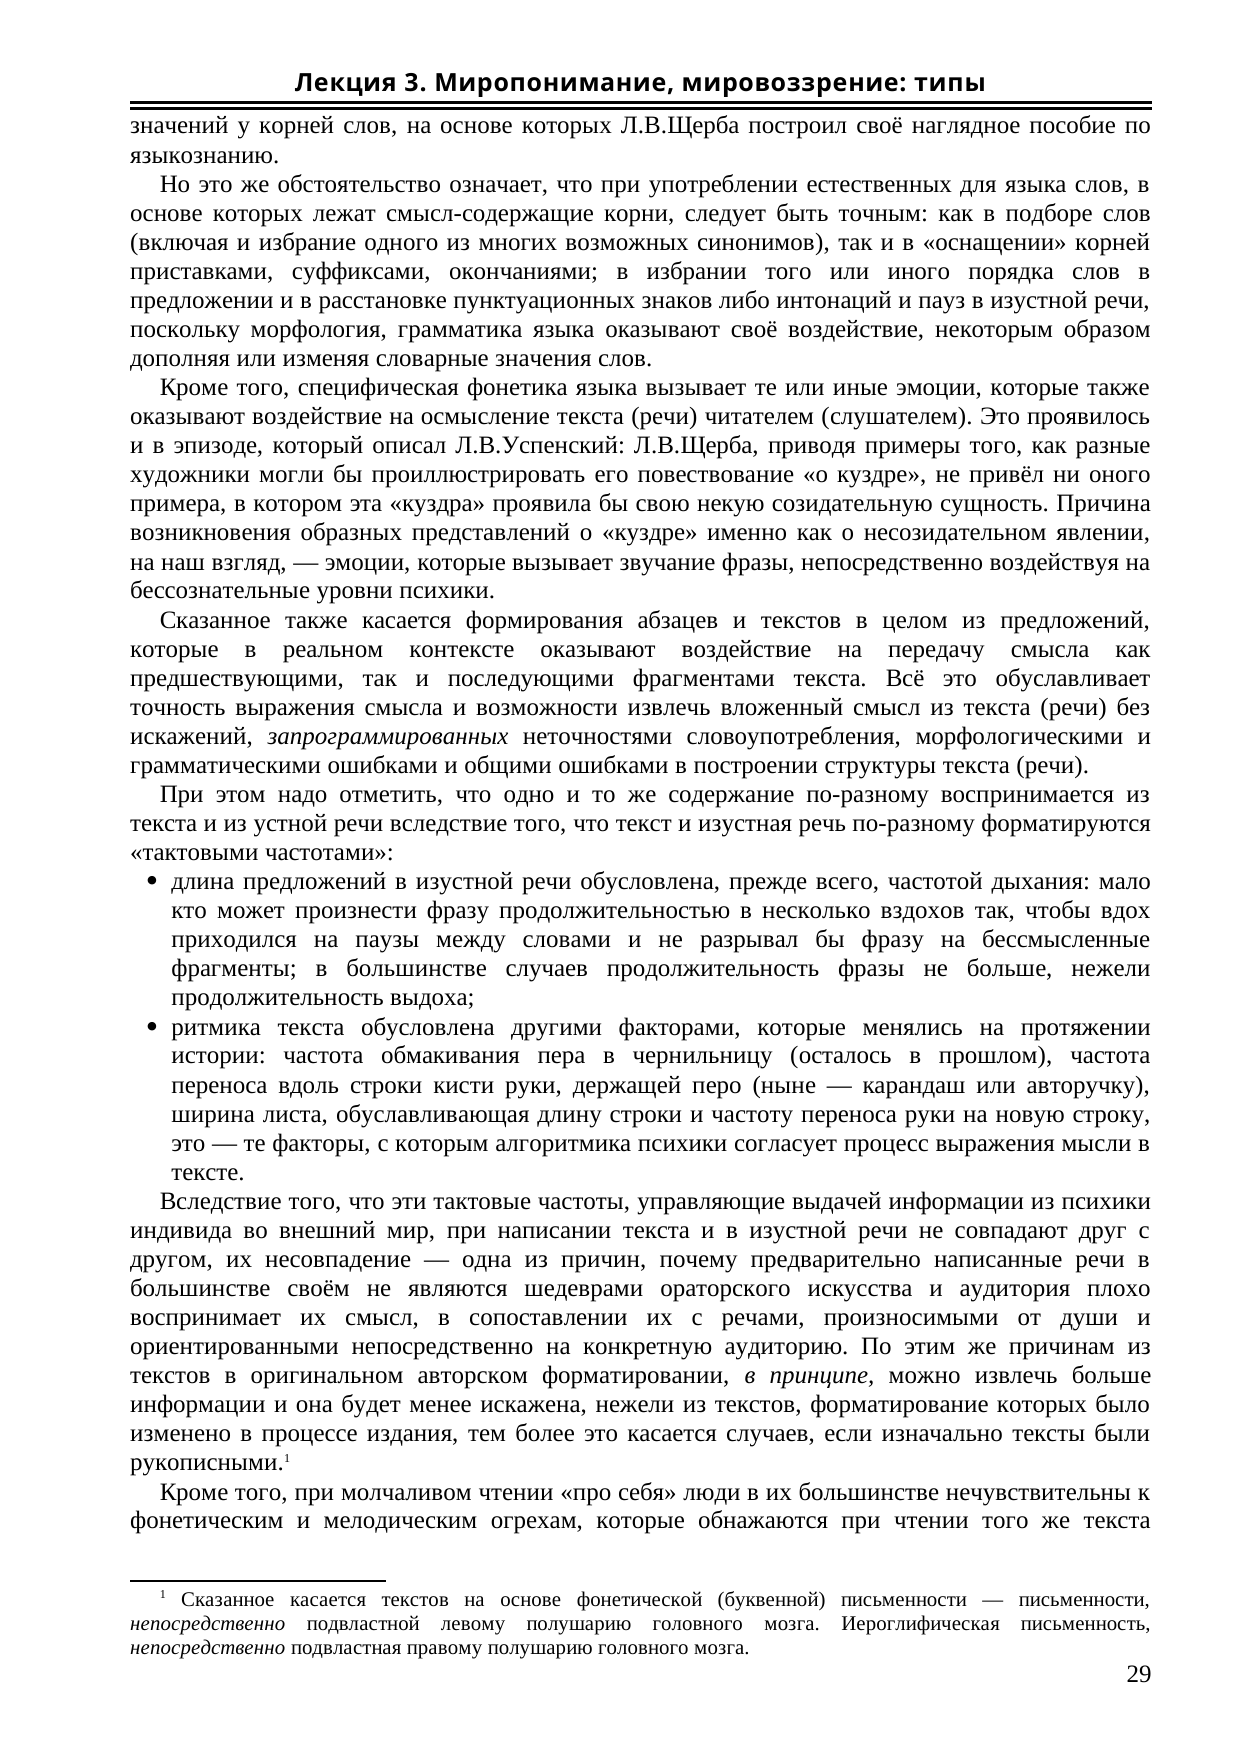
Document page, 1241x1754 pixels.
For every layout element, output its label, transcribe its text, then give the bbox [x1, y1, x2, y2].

text значений у корней слов, на основе которых Л.В.Щерба построил своё наглядное пособие по языкознанию. [130, 110, 1152, 168]
text Сказанное касается текстов на основе фонетической (буквенной) письменности — письменности, непосредственно подвластной левому полушарию головного мозга. Иероглифическая письменность, непосредственно подвластная правому полушарию головного мозга. [130, 1587, 1152, 1659]
text Вследствие того, что эти тактовые частоты, управляющие выдачей информации из психики индивида во внешний мир, при написании текста и в изустной речи не совпадают друг с другом, их несовпадение — одна из причин, почему предварительно написанные речи в большинстве своём не являются шедеврами ораторского искусства и аудитория плохо воспринимает их смысл, в сопоставлении их с речами, произносимыми от души и ориентированными непосредственно на конкретную аудиторию. По этим же причинам из текстов в оригинальном авторском форматировании, в принципе, можно извлечь больше информации и она будет менее искажена, нежели из текстов, форматирование которых было изменено в процессе издания, тем более это касается случаев, если изначально тексты были рукописными. [130, 1186, 1152, 1476]
list длина предложений в изустной речи обусловлена, прежде всего, частотой дыхания: мало кто может произнести фразу продолжительностью в несколько вздохов так, чтобы вдох приходился на паузы между словами и не разрывал бы фразу на бессмысленные фрагменты; в большинстве случаев продолжительность фразы не больше, нежели продолжительность выдоха; [148, 866, 1152, 1011]
text Но это же обстоятельство означает, что при употреблении естественных для языка слов, в основе которых лежат смысл-содержащие корни, следует быть точным: как в подборе слов (включая и избрание одного из многих возможных синонимов), так и в «оснащении» корней приставками, суффиксами, окончаниями; в избрании того или иного порядка слов в предложении и в расстановке пунктуационных знаков либо интонаций и пауз в изустной речи, поскольку морфология, грамматика языка оказывают своё воздействие, некоторым образом дополняя или изменяя словарные значения слов. [130, 168, 1152, 372]
text Кроме того, специфическая фонетика языка вызывает те или иные эмоции, которые также оказывают воздействие на осмысление текста (речи) читателем (слушателем). Это проявилось и в эпизоде, который описал Л.В.Успенский: Л.В.Щерба, приводя примеры того, как разные художники могли бы проиллюстрировать его повествование «о куздре», не привёл ни оного примера, в котором эта «куздра» проявила бы свою некую созидательную сущность. Причина возникновения образных представлений о «куздре» именно как о несозидательном явлении, на наш взгляд, — эмоции, которые вызывает звучание фразы, непосредственно воздействуя на бессознательные уровни психики. [130, 372, 1152, 604]
text Кроме того, при молчаливом чтении «про себя» люди в их большинстве нечувствительны к фонетическим и мелодическим огрехам, которые обнажаются при чтении того же текста вслух. При этом надо понимать, что замена вызывающих неприятие по своему звучанию слов на другие слова в ряде случаев влечёт за собой потерю точности выражения смысла в предложении. Поэтому для сохранения точности передачи смысла и обеспечения благозвучности речи необходимо не заменять одни слова в структуре предложения на другие, а формировать иные по своей структуре и звучанию предложения. [130, 1476, 1152, 1534]
list ритмика текста обусловлена другими факторами, которые менялись на протяжении истории: частота обмакивания пера в чернильницу (осталось в прошлом), частота переноса вдоль строки кисти руки, держащей перо (ныне — карандаш или авторучку), ширина листа, обуславливающая длину строки и частоту переноса руки на новую строку, это — те факторы, с которым алгоритмика психики согласует процесс выражения мысли в тексте. [148, 1011, 1152, 1186]
text При этом надо отметить, что одно и то же содержание по-разному воспринимается из текста и из устной речи вследствие того, что текст и изустная речь по-разному форматируются «тактовыми частотами»: [130, 779, 1152, 866]
text Сказанное также касается формирования абзацев и текстов в целом из предложений, которые в реальном контексте оказывают воздействие на передачу смысла как предшествующими, так и последующими фрагментами текста. Всё это обуславливает точность выражения смысла и возможности извлечь вложенный смысл из текста (речи) без искажений, запрограммированных неточностями словоупотребления, морфологическими и грамматическими ошибками и общими ошибками в построении структуры текста (речи). [130, 604, 1152, 779]
